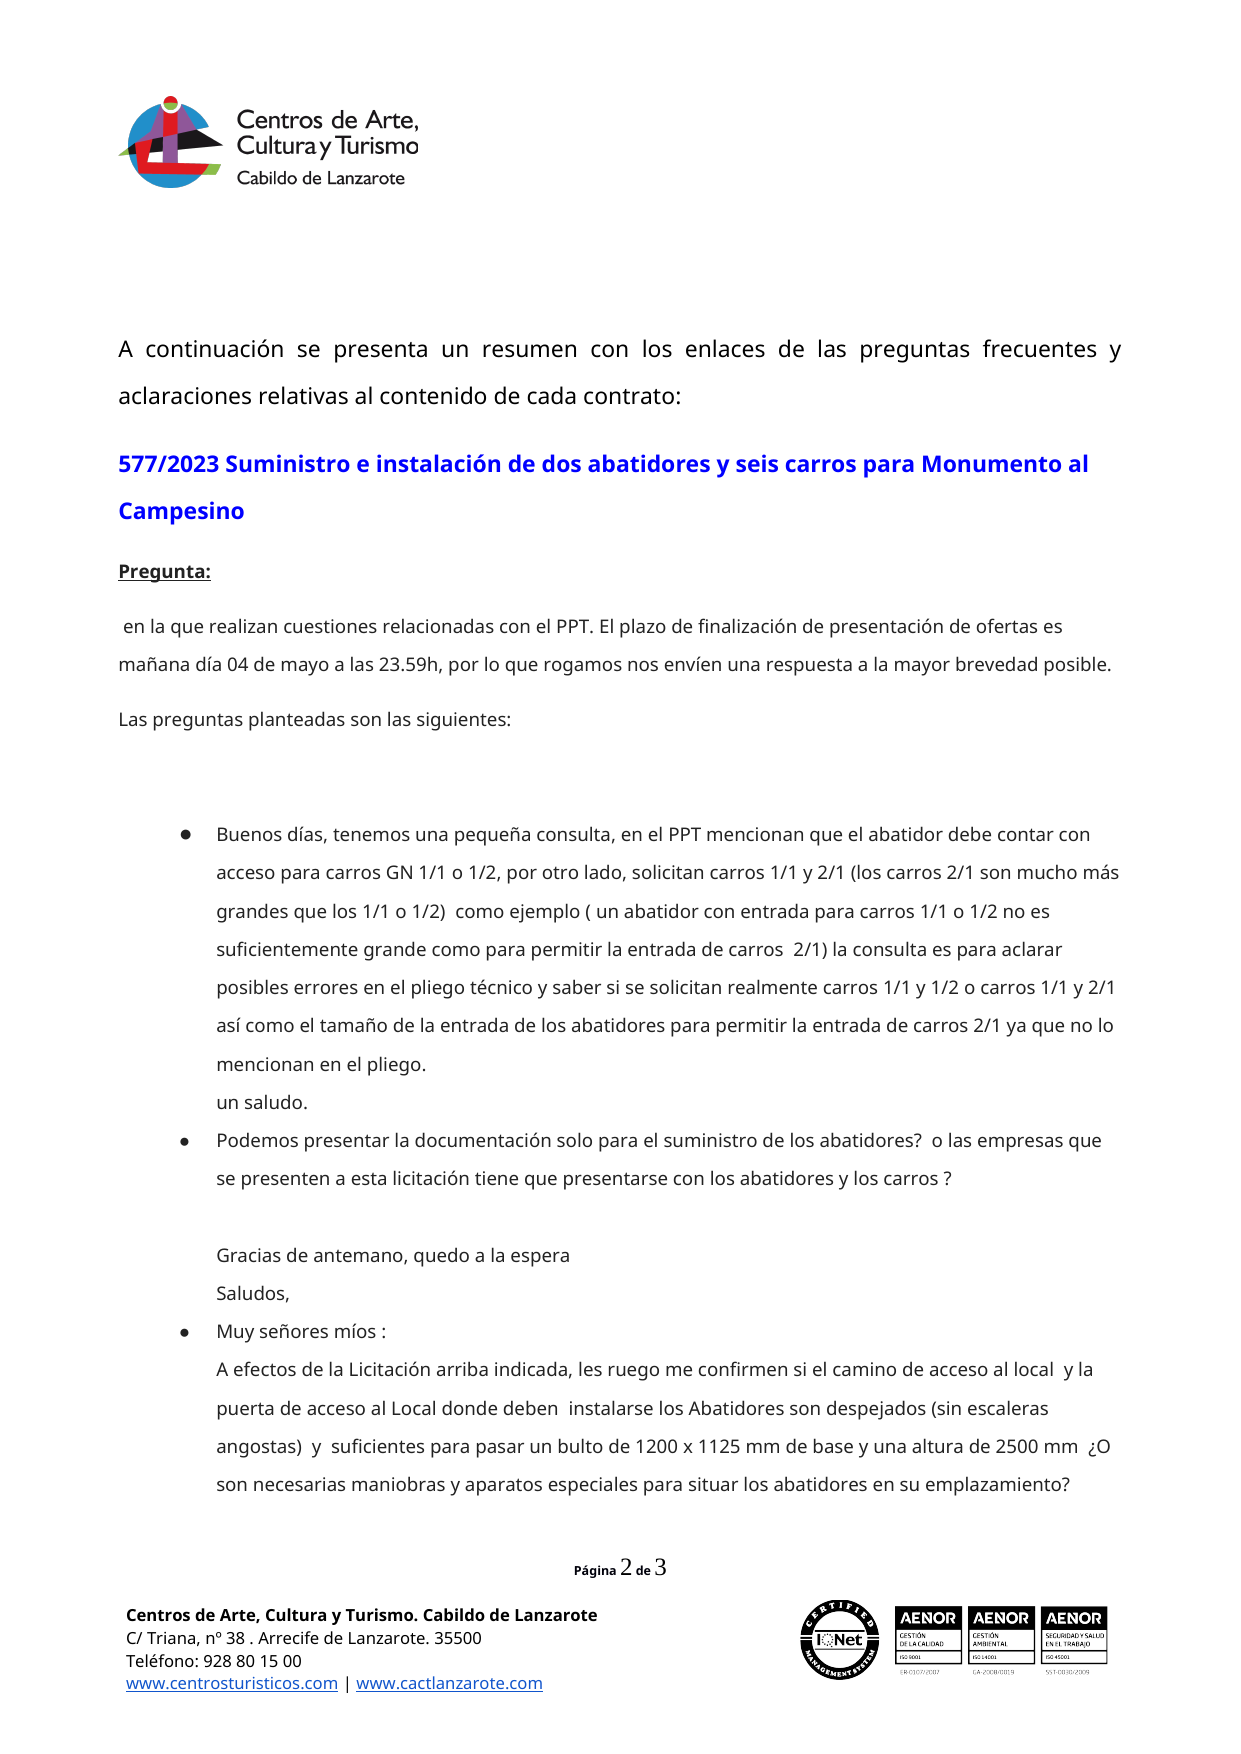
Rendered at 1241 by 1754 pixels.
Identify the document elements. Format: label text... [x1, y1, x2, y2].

text en la que realizan cuestiones relacionadas con el PPT. El plazo de finalización de presentación de ofertas es mañana día 04 de mayo a las 23.59h, por lo que rogamos nos envíen una respuesta a la mayor brevedad posible. [118, 613, 1122, 677]
picture [800, 1600, 1108, 1680]
text Las preguntas planteadas son las siguientes: [118, 706, 1122, 732]
list Muy señores míos : A efectos de la Licitación arriba indicada, les ruego me confirmen si el camino de acceso al local y la puerta de acceso al Local donde deben instalarse los Abatidores son despejados (sin escaleras angostas) y suficientes para pasar un bulto de 1200 x 1125 mm de base y una altura de 2500 mm ¿O son necesarias maniobras y aparatos especiales para situar los abatidores en su emplazamiento? [178, 1318, 1122, 1497]
text A continuación se presenta un resumen con los enlaces de las preguntas frecuentes y aclaraciones relativas al contenido de cada contrato: [118, 333, 1122, 411]
text 577/2023 Suministro e instalación de dos abatidores y seis carros para Monumento al Campesino [118, 448, 1122, 526]
picture [118, 96, 418, 188]
list Buenos días, tenemos una pequeña consulta, en el PPT mencionan que el abatidor debe contar con acceso para carros GN 1/1 o 1/2, por otro lado, solicitan carros 1/1 y 2/1 (los carros 2/1 son mucho más grandes que los 1/1 o 1/2) como ejemplo ( un abatidor con entrada para carros 1/1 o 1/2 no es suficientemente grande como para permitir la entrada de carros 2/1) la consulta es para aclarar posibles errores en el pliego técnico y saber si se solicitan realmente carros 1/1 y 1/2 o carros 1/1 y 2/1 así como el tamaño de la entrada de los abatidores para permitir la entrada de carros 2/1 ya que no lo mencionan en el pliego. un saludo. [178, 820, 1122, 1114]
text Pregunta: [118, 558, 1122, 584]
list Podemos presentar la documentación solo para el suministro de los abatidores? o las empresas que se presenten a esta licitación tiene que presentarse con los abatidores y los carros ? Gracias de antemano, quedo a la espera Saludos, [178, 1127, 1122, 1306]
